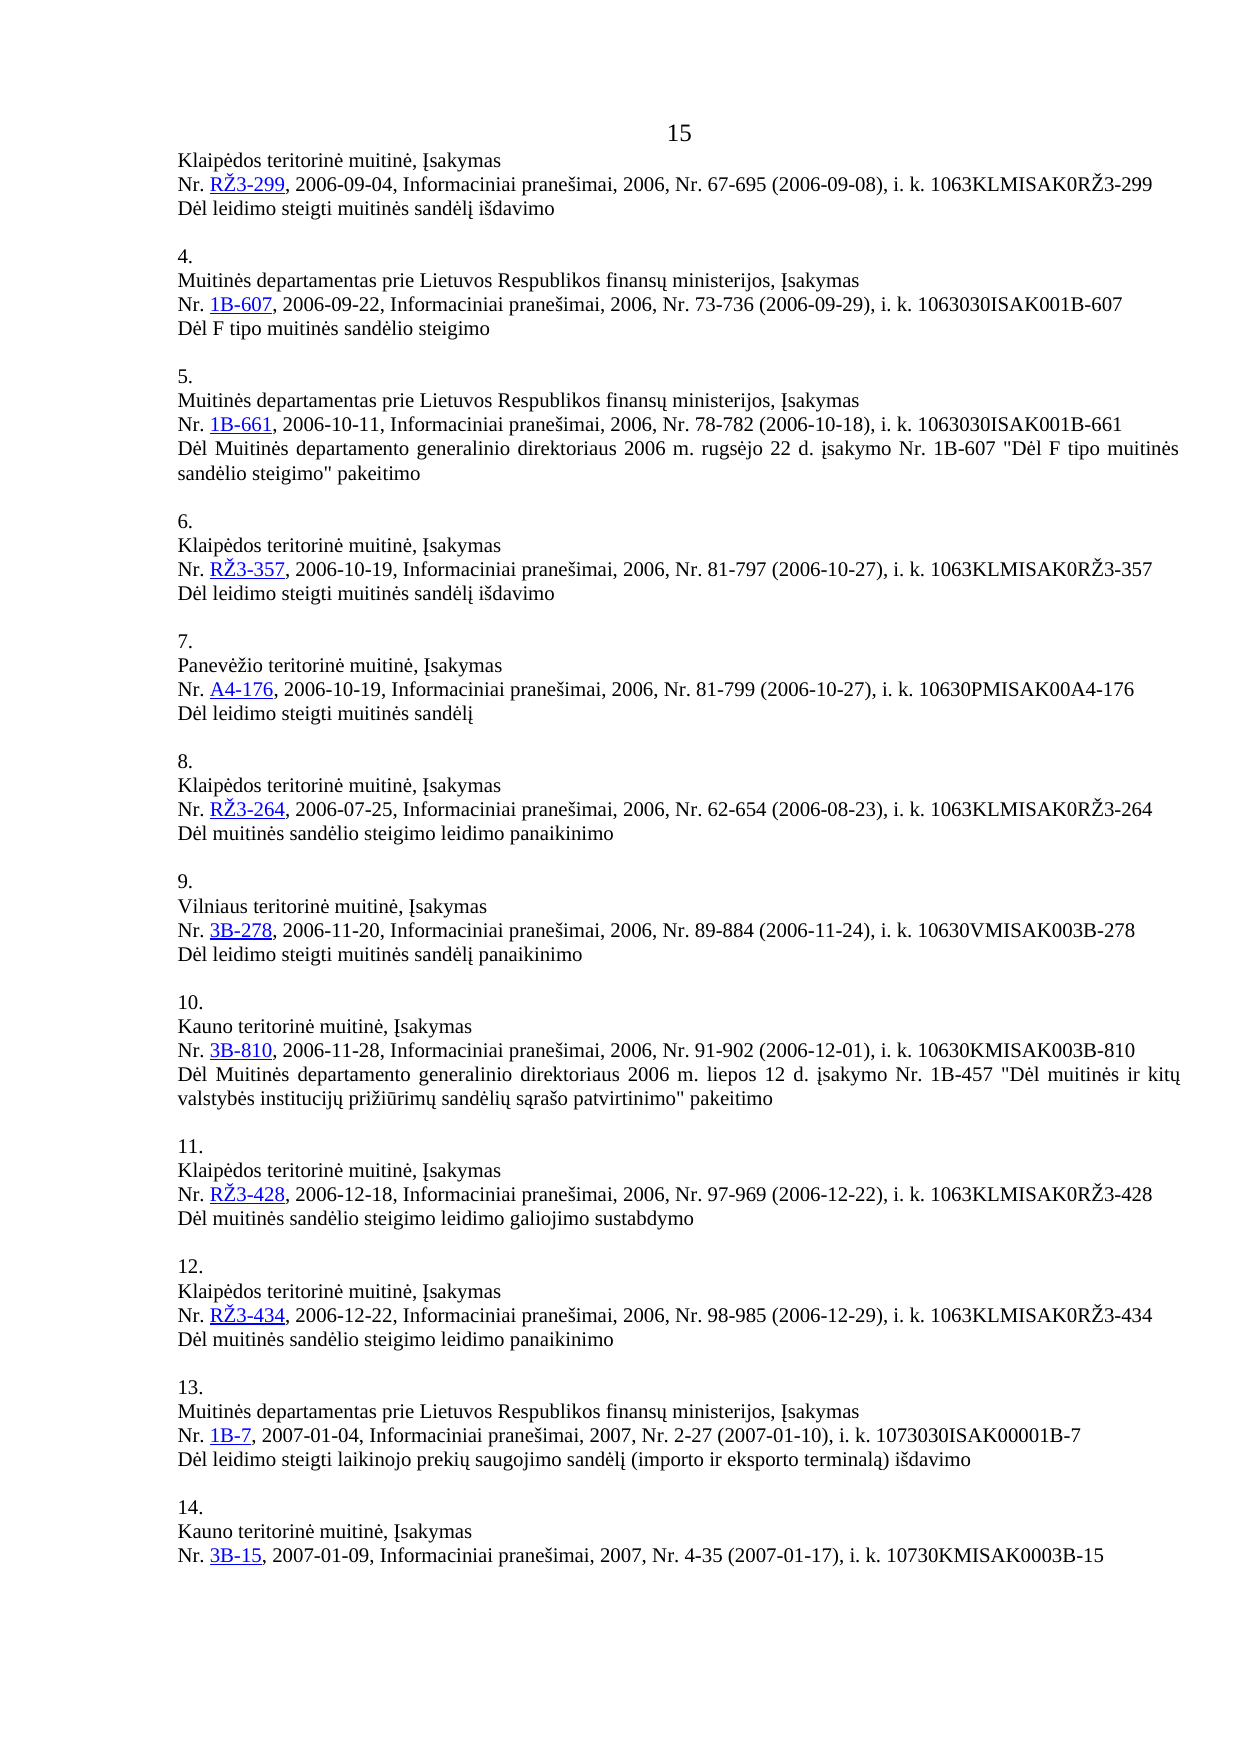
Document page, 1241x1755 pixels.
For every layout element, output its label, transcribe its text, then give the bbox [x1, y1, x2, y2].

text Kauno teritorinė muitinė, Įsakymas [177, 1014, 1181, 1038]
text Nr. 1B-661, 2006-10-11, Informaciniai pranešimai, 2006, Nr. 78-782 (2006-10-18), i. k. 1063030ISAK001B-661 [177, 412, 1181, 436]
text 7. [177, 629, 1181, 653]
text 4. [177, 244, 1181, 268]
text Dėl leidimo steigti muitinės sandėlį išdavimo [177, 196, 1181, 220]
text 6. [177, 508, 1181, 533]
text Muitinės departamentas prie Lietuvos Respublikos finansų ministerijos, Įsakymas [177, 268, 1181, 292]
text Dėl muitinės sandėlio steigimo leidimo panaikinimo [177, 1327, 1181, 1351]
text Nr. 3B-278, 2006-11-20, Informaciniai pranešimai, 2006, Nr. 89-884 (2006-11-24), i. k. 10630VMISAK003B-278 [177, 918, 1181, 942]
text Nr. RŽ3-434, 2006-12-22, Informaciniai pranešimai, 2006, Nr. 98-985 (2006-12-29), i. k. 1063KLMISAK0RŽ3-434 [177, 1303, 1181, 1327]
text Nr. RŽ3-299, 2006-09-04, Informaciniai pranešimai, 2006, Nr. 67-695 (2006-09-08), i. k. 1063KLMISAK0RŽ3-299 [177, 172, 1181, 196]
text Dėl leidimo steigti muitinės sandėlį panaikinimo [177, 942, 1181, 966]
text Panevėžio teritorinė muitinė, Įsakymas [177, 653, 1181, 677]
text Dėl muitinės sandėlio steigimo leidimo galiojimo sustabdymo [177, 1206, 1181, 1230]
text Vilniaus teritorinė muitinė, Įsakymas [177, 893, 1181, 918]
text Nr. RŽ3-428, 2006-12-18, Informaciniai pranešimai, 2006, Nr. 97-969 (2006-12-22), i. k. 1063KLMISAK0RŽ3-428 [177, 1182, 1181, 1206]
text Muitinės departamentas prie Lietuvos Respublikos finansų ministerijos, Įsakymas [177, 388, 1181, 412]
text Nr. 1B-607, 2006-09-22, Informaciniai pranešimai, 2006, Nr. 73-736 (2006-09-29), i. k. 1063030ISAK001B-607 [177, 292, 1181, 316]
text 9. [177, 869, 1181, 893]
text Klaipėdos teritorinė muitinė, Įsakymas [177, 1158, 1181, 1182]
text 14. [177, 1495, 1181, 1519]
text Nr. 3B-15, 2007-01-09, Informaciniai pranešimai, 2007, Nr. 4-35 (2007-01-17), i. k. 10730KMISAK0003B-15 [177, 1543, 1181, 1567]
text Dėl leidimo steigti muitinės sandėlį [177, 701, 1181, 725]
text 13. [177, 1375, 1181, 1399]
text Dėl leidimo steigti laikinojo prekių saugojimo sandėlį (importo ir eksporto terminalą) išdavimo [177, 1447, 1181, 1471]
text 12. [177, 1254, 1181, 1278]
text 11. [177, 1134, 1181, 1158]
text Muitinės departamentas prie Lietuvos Respublikos finansų ministerijos, Įsakymas [177, 1399, 1181, 1423]
text Nr. 1B-7, 2007-01-04, Informaciniai pranešimai, 2007, Nr. 2-27 (2007-01-10), i. k. 1073030ISAK00001B-7 [177, 1423, 1181, 1447]
text 8. [177, 749, 1181, 773]
text 10. [177, 990, 1181, 1014]
text Klaipėdos teritorinė muitinė, Įsakymas [177, 1278, 1181, 1303]
text Dėl leidimo steigti muitinės sandėlį išdavimo [177, 581, 1181, 605]
text Kauno teritorinė muitinė, Įsakymas [177, 1519, 1181, 1543]
text Dėl Muitinės departamento generalinio direktoriaus 2006 m. liepos 12 d. įsakymo Nr. 1B-457 "Dėl muitinės ir kitų valstybės institucijų prižiūrimų sandėlių sąrašo patvirtinimo" pakeitimo [177, 1062, 1181, 1110]
text Klaipėdos teritorinė muitinė, Įsakymas [177, 773, 1181, 797]
text Klaipėdos teritorinė muitinė, Įsakymas [177, 533, 1181, 557]
text Nr. A4-176, 2006-10-19, Informaciniai pranešimai, 2006, Nr. 81-799 (2006-10-27), i. k. 10630PMISAK00A4-176 [177, 677, 1181, 701]
text Klaipėdos teritorinė muitinė, Įsakymas [177, 148, 1181, 172]
text Nr. RŽ3-264, 2006-07-25, Informaciniai pranešimai, 2006, Nr. 62-654 (2006-08-23), i. k. 1063KLMISAK0RŽ3-264 [177, 797, 1181, 821]
text Dėl Muitinės departamento generalinio direktoriaus 2006 m. rugsėjo 22 d. įsakymo Nr. 1B-607 "Dėl F tipo muitinės sandėlio steigimo" pakeitimo [177, 436, 1181, 484]
text 5. [177, 364, 1181, 388]
text Nr. 3B-810, 2006-11-28, Informaciniai pranešimai, 2006, Nr. 91-902 (2006-12-01), i. k. 10630KMISAK003B-810 [177, 1038, 1181, 1062]
text Dėl F tipo muitinės sandėlio steigimo [177, 316, 1181, 340]
text Nr. RŽ3-357, 2006-10-19, Informaciniai pranešimai, 2006, Nr. 81-797 (2006-10-27), i. k. 1063KLMISAK0RŽ3-357 [177, 557, 1181, 581]
text Dėl muitinės sandėlio steigimo leidimo panaikinimo [177, 821, 1181, 845]
